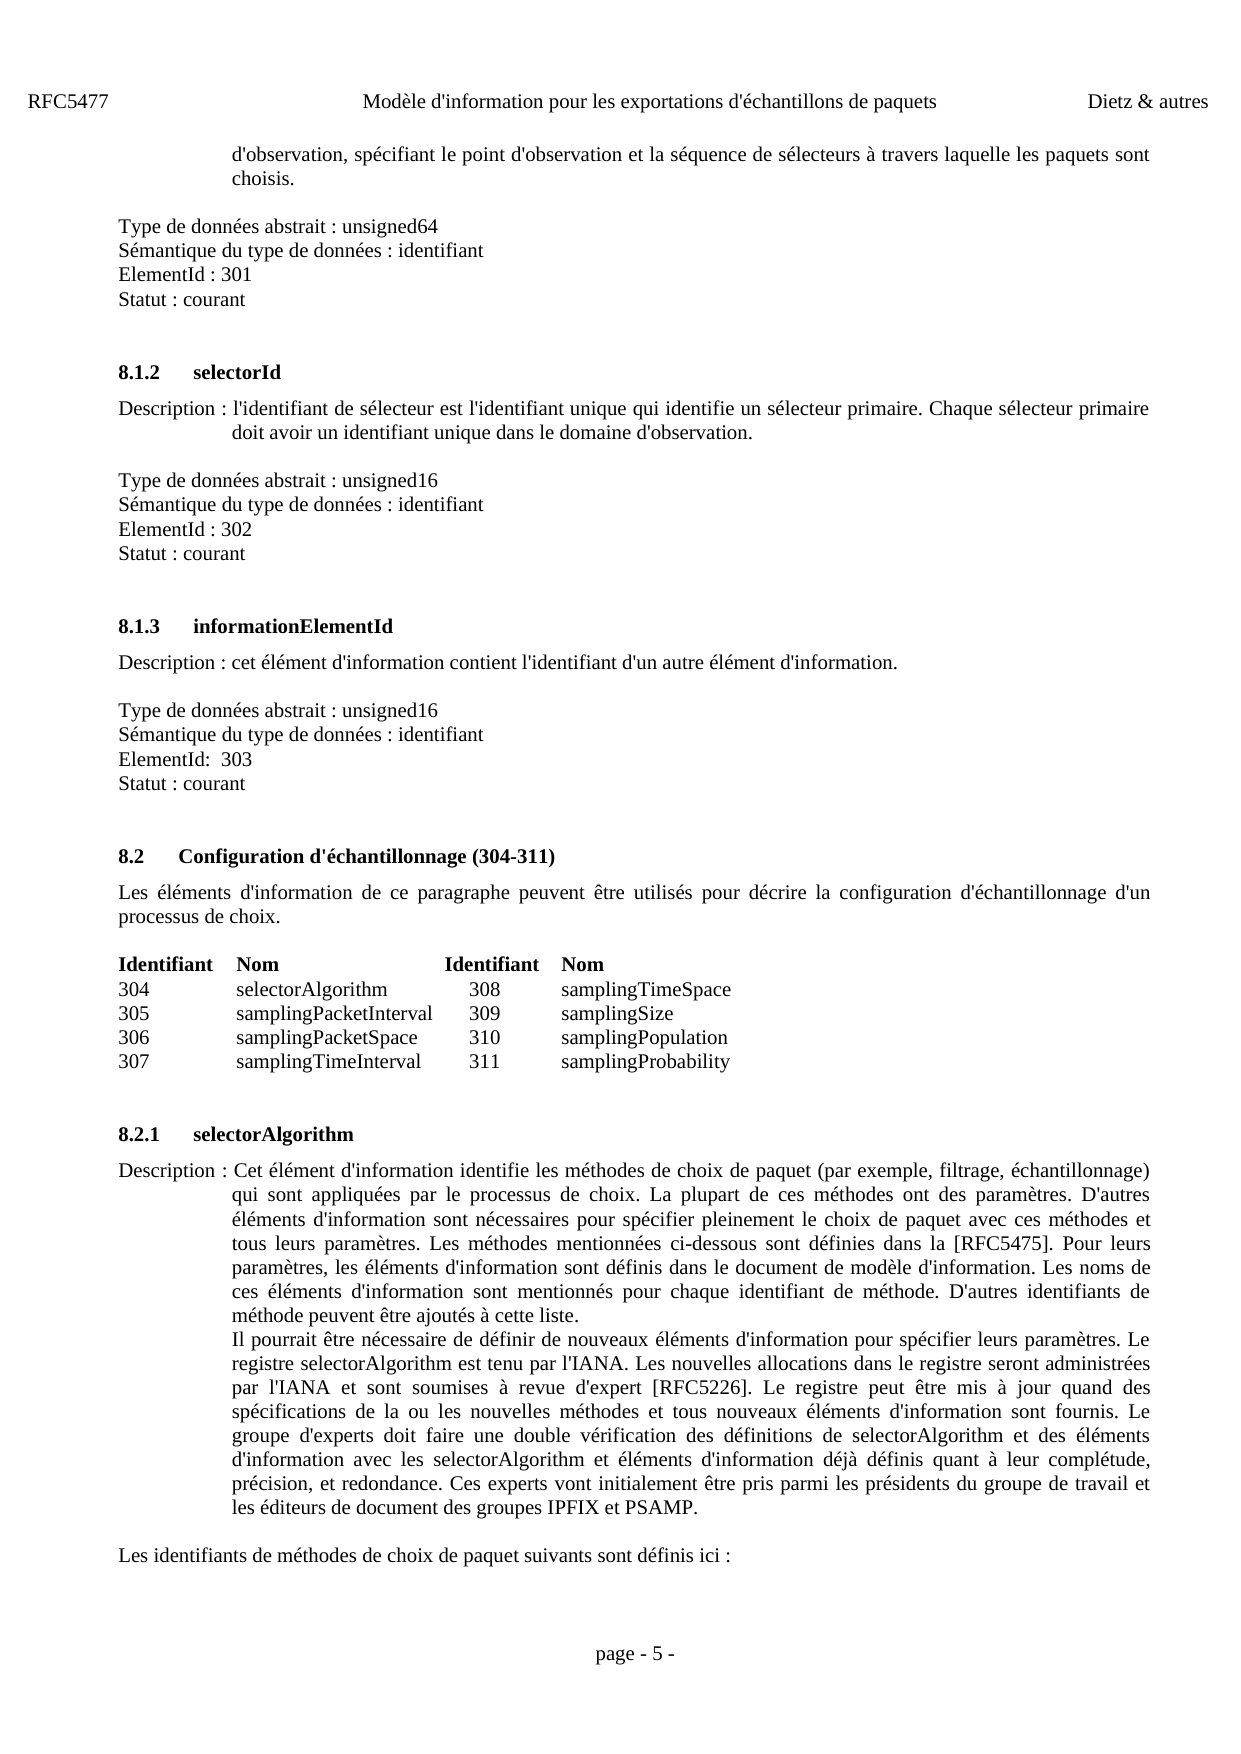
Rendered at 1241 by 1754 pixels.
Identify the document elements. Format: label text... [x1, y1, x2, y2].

text 305 samplingPacketInterval 309 samplingSize [118, 1001, 1152, 1024]
text Type de données abstrait : unsigned16 [118, 698, 1152, 722]
text Sémantique du type de données : identifiant [118, 238, 1152, 262]
text Statut : courant [118, 771, 1152, 794]
text Description : Cet élément d'information identifie les méthodes de choix de paquet (par exemple, filtrage, échantillonnage) qui sont appliquées par le processus de choix. La plupart de ces méthodes ont des paramètres. D'autres éléments d'information sont nécessaires pour spécifier pleinement le choix de paquet avec ces méthodes et tous leurs paramètres. Les méthodes mentionnées ci-dessous sont définies dans la [RFC5475]. Pour leurs paramètres, les éléments d'information sont définis dans le document de modèle d'information. Les noms de ces éléments d'information sont mentionnés pour chaque identifiant de méthode. D'autres identifiants de méthode peuvent être ajoutés à cette liste. [118, 1158, 1152, 1327]
subtitle 8.1.2 selectorId [118, 359, 1152, 384]
text 307 samplingTimeInterval 311 samplingProbability [118, 1049, 1152, 1073]
text ElementId: 303 [118, 746, 1152, 771]
text Statut : courant [118, 286, 1152, 311]
text Description : l'identifiant de sélecteur est l'identifiant unique qui identifie un sélecteur primaire. Chaque sélecteur primaire doit avoir un identifiant unique dans le domaine d'observation. [118, 396, 1152, 444]
text Il pourrait être nécessaire de définir de nouveaux éléments d'information pour spécifier leurs paramètres. Le registre selectorAlgorithm est tenu par l'IANA. Les nouvelles allocations dans le registre seront administrées par l'IANA et sont soumises à revue d'expert [RFC5226]. Le registre peut être mis à jour quand des spécifications de la ou les nouvelles méthodes et tous nouveaux éléments d'information sont fournis. Le groupe d'experts doit faire une double vérification des définitions de selectorAlgorithm et des éléments d'information avec les selectorAlgorithm et éléments d'information déjà définis quant à leur complétude, précision, et redondance. Ces experts vont initialement être pris parmi les présidents du groupe de travail et les éditeurs de document des groupes IPFIX et PSAMP. [232, 1327, 1152, 1519]
subtitle 8.2 Configuration d'échantillonnage (304-311) [118, 844, 1152, 868]
text 306 samplingPacketSpace 310 samplingPopulation [118, 1024, 1152, 1049]
text d'observation, spécifiant le point d'observation et la séquence de sélecteurs à travers laquelle les paquets sont choisis. [118, 142, 1152, 190]
text Type de données abstrait : unsigned64 [118, 214, 1152, 238]
subtitle 8.1.3 informationElementId [118, 614, 1152, 638]
text Les éléments d'information de ce paragraphe peuvent être utilisés pour décrire la configuration d'échantillonnage d'un processus de choix. [118, 880, 1152, 928]
text Sémantique du type de données : identifiant [118, 722, 1152, 746]
text Identifiant Nom Identifiant Nom [118, 952, 1152, 976]
text ElementId : 301 [118, 262, 1152, 286]
text Statut : courant [118, 541, 1152, 564]
text Description : cet élément d'information contient l'identifiant d'un autre élément d'information. [118, 650, 1152, 674]
subtitle 8.2.1 selectorAlgorithm [118, 1122, 1152, 1146]
text Type de données abstrait : unsigned16 [118, 468, 1152, 492]
text ElementId : 302 [118, 516, 1152, 541]
text Sémantique du type de données : identifiant [118, 492, 1152, 516]
text Les identifiants de méthodes de choix de paquet suivants sont définis ici : [118, 1543, 1152, 1567]
text 304 selectorAlgorithm 308 samplingTimeSpace [118, 976, 1152, 1001]
